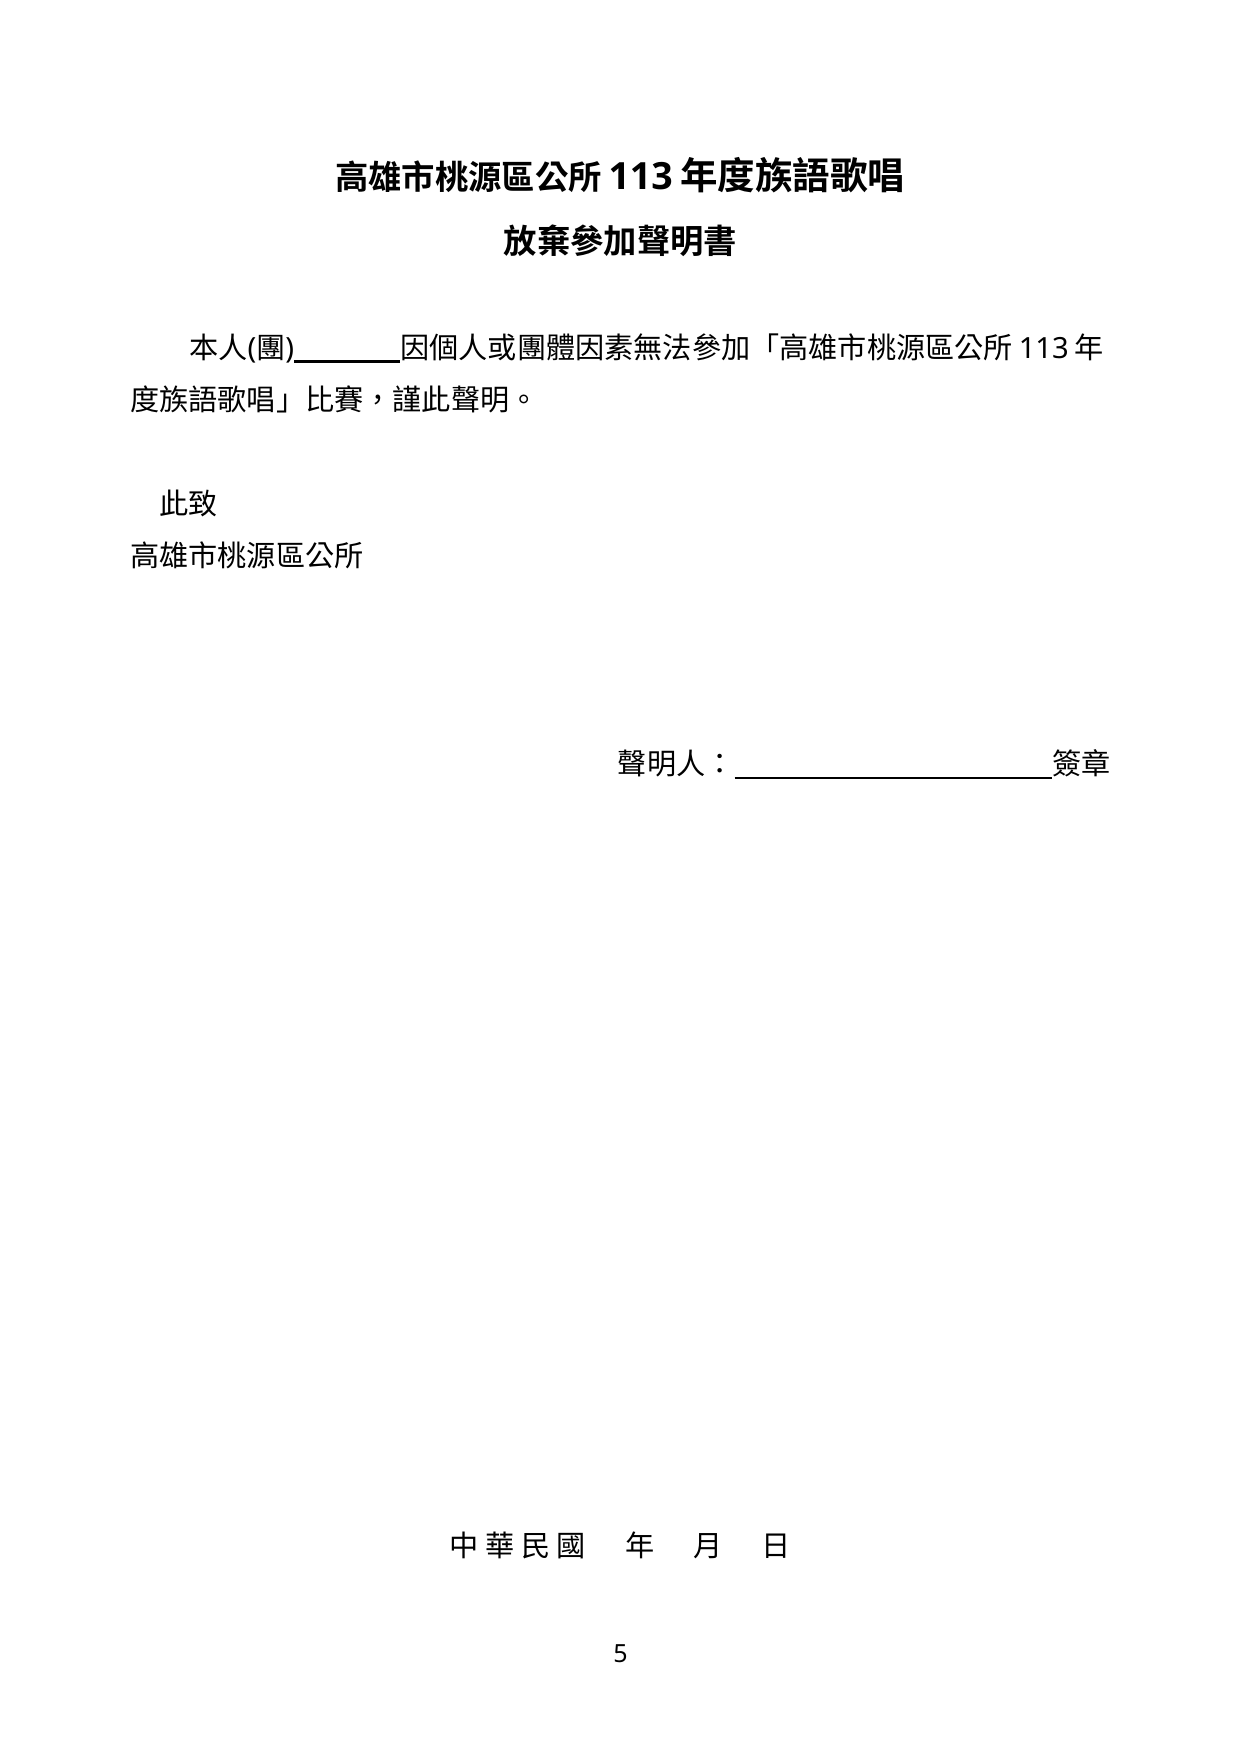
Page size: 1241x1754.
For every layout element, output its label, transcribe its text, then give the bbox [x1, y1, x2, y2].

text 中 華 民 國 年 月 日 [130, 1514, 1110, 1566]
text 聲明人： 簽章 [130, 733, 1110, 785]
text 此致 [130, 473, 1110, 525]
text 放棄參加聲明書 [130, 212, 1110, 264]
text 本人(團) 因個人或團體因素無法參加「高雄市桃源區公所113年度族語歌唱」比賽，謹此聲明。 [130, 316, 1110, 421]
text 高雄市桃源區公所113年度族語歌唱 [130, 148, 1110, 200]
text 高雄市桃源區公所 [130, 525, 1110, 577]
